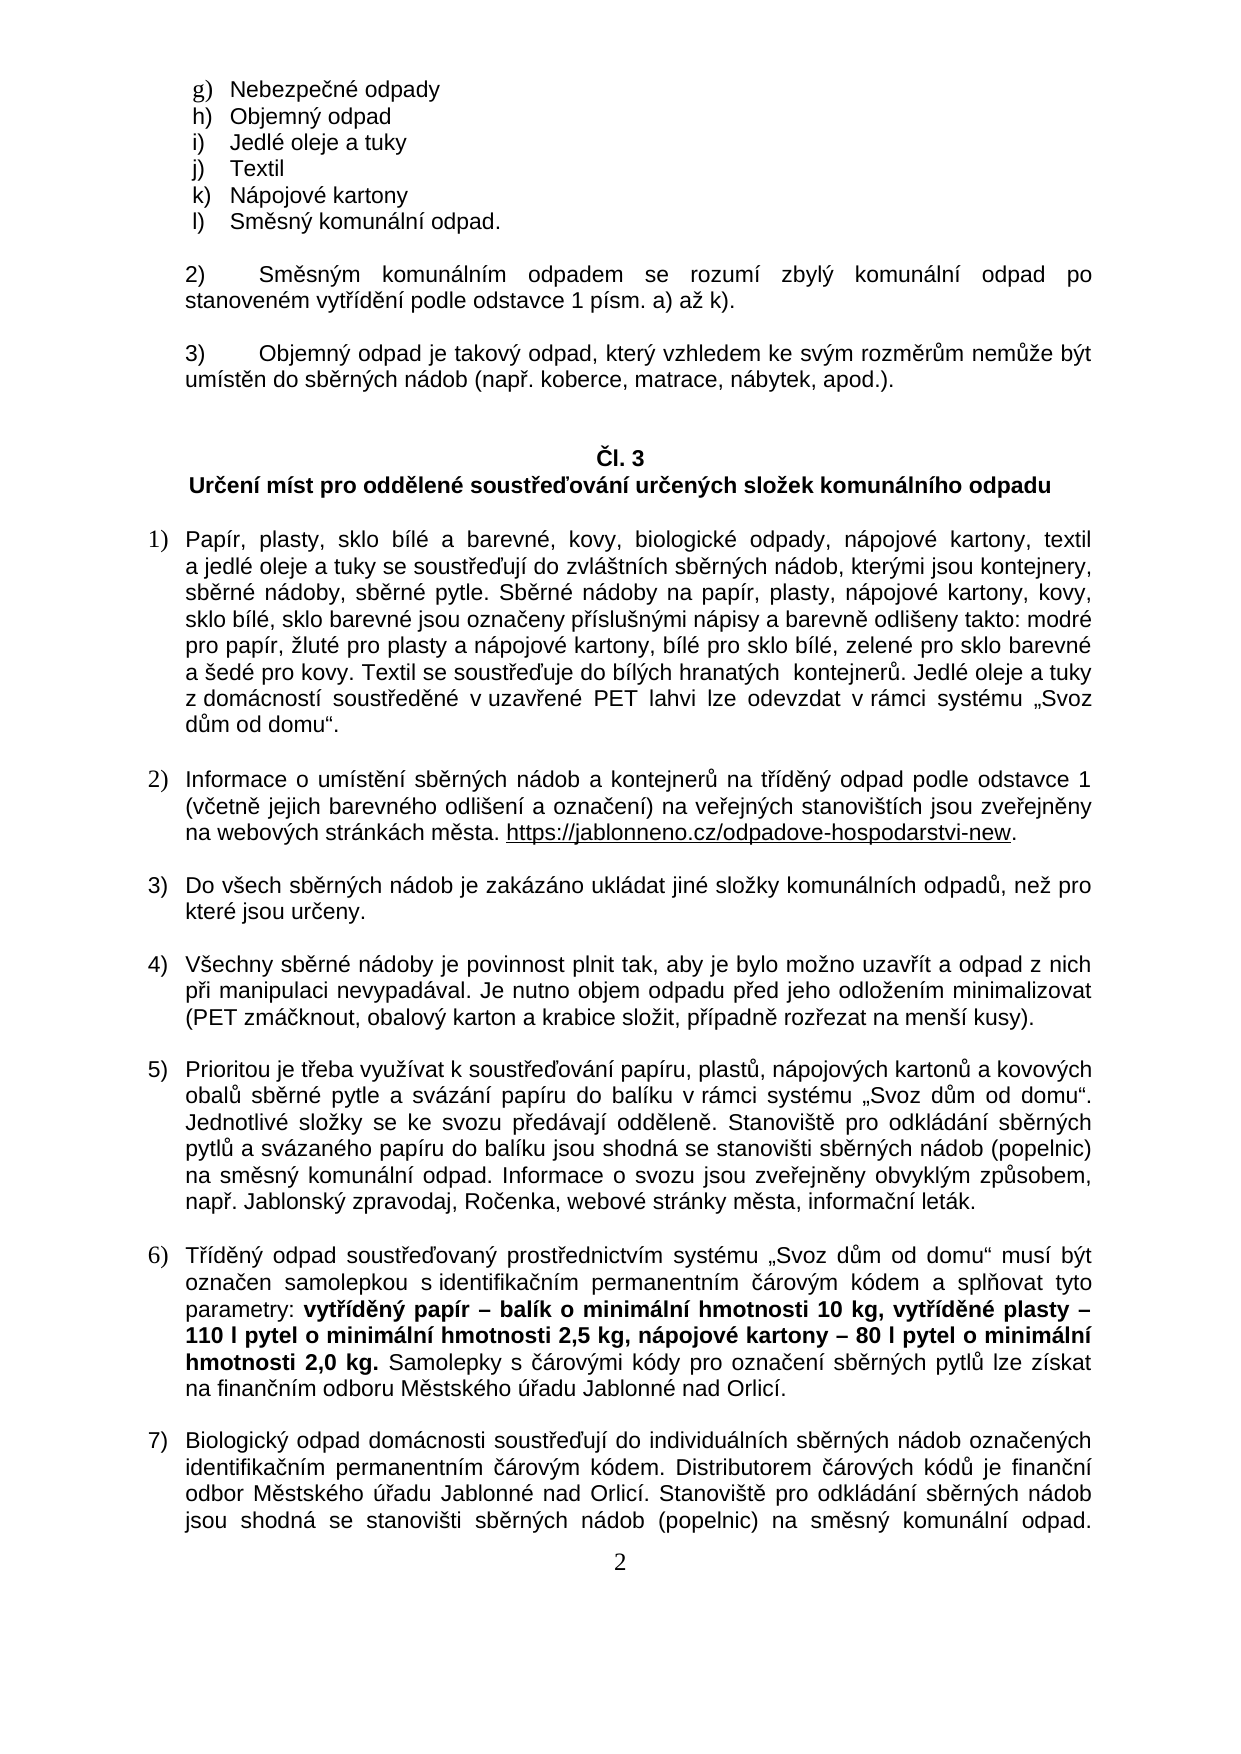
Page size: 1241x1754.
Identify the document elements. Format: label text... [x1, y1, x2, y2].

list Do všech sběrných nádob je zakázáno ukládat jiné složky komunálních odpadů, než pro které jsou určeny. [148, 872, 1092, 924]
list Směsný komunální odpad. [192, 208, 1092, 234]
list Objemný odpad je takový odpad, který vzhledem ke svým rozměrům nemůže být umístěn do sběrných nádob (např. koberce, matrace, nábytek, apod.). [185, 340, 1092, 392]
list Objemný odpad [192, 103, 1092, 129]
text Čl. 3 [148, 445, 1092, 472]
list Prioritou je třeba využívat k soustřeďování papíru, plastů, nápojových kartonů a kovových obalů sběrné pytle a svázání papíru do balíku v rámci systému „Svoz dům od domu“. Jednotlivé složky se ke svozu předávají odděleně. Stanoviště pro odkládání sběrných pytlů a svázaného papíru do balíku jsou shodná se stanovišti sběrných nádob (popelnic) na směsný komunální odpad. Informace o svozu jsou zveřejněny obvyklým způsobem, např. Jablonský zpravodaj, Ročenka, webové stránky města, informační leták. [148, 1056, 1092, 1214]
list Všechny sběrné nádoby je povinnost plnit tak, aby je bylo možno uzavřít a odpad z nich při manipulaci nevypadával. Je nutno objem odpadu před jeho odložením minimalizovat (PET zmáčknout, obalový karton a krabice složit, případně rozřezat na menší kusy). [148, 951, 1092, 1030]
list Směsným komunálním odpadem se rozumí zbylý komunální odpad po stanoveném vytřídění podle odstavce 1 písm. a) až k). [185, 261, 1092, 313]
list Informace o umístění sběrných nádob a kontejnerů na tříděný odpad podle odstavce 1 (včetně jejich barevného odlišení a označení) na veřejných stanovištích jsou zveřejněny na webových stránkách města. https://jablonneno.cz/odpadove-hospodarstvi-new. [148, 764, 1092, 845]
text Určení míst pro oddělené soustřeďování určených složek komunálního odpadu [148, 472, 1092, 498]
list Biologický odpad domácnosti soustřeďují do individuálních sběrných nádob označených identifikačním permanentním čárovým kódem. Distributorem čárových kódů je finanční odbor Městského úřadu Jablonné nad Orlicí. Stanoviště pro odkládání sběrných nádob jsou shodná se stanovišti sběrných nádob (popelnic) na směsný komunální odpad. [148, 1427, 1092, 1533]
list Papír, plasty, sklo bílé a barevné, kovy, biologické odpady, nápojové kartony, textil a jedlé oleje a tuky se soustřeďují do zvláštních sběrných nádob, kterými jsou kontejnery, sběrné nádoby, sběrné pytle. Sběrné nádoby na papír, plasty, nápojové kartony, kovy, sklo bílé, sklo barevné jsou označeny příslušnými nápisy a barevně odlišeny takto: modré pro papír, žluté pro plasty a nápojové kartony, bílé pro sklo bílé, zelené pro sklo barevné a šedé pro kovy. Textil se soustřeďuje do bílých hranatých kontejnerů. Jedlé oleje a tuky z domácností soustředěné v uzavřené PET lahvi lze odevzdat v rámci systému „Svoz dům od domu“. [148, 524, 1092, 737]
list Textil [192, 155, 1092, 182]
list Tříděný odpad soustřeďovaný prostřednictvím systému „Svoz dům od domu“ musí být označen samolepkou s identifikačním permanentním čárovým kódem a splňovat tyto parametry: vytříděný papír – balík o minimální hmotnosti 10 kg, vytříděné plasty – 110 l pytel o minimální hmotnosti 2,5 kg, nápojové kartony – 80 l pytel o minimální hmotnosti 2,0 kg. Samolepky s čárovými kódy pro označení sběrných pytlů lze získat na finančním odboru Městského úřadu Jablonné nad Orlicí. [148, 1241, 1092, 1401]
list Jedlé oleje a tuky [192, 129, 1092, 155]
list Nápojové kartony [192, 182, 1092, 208]
list Nebezpečné odpady [192, 74, 1092, 103]
